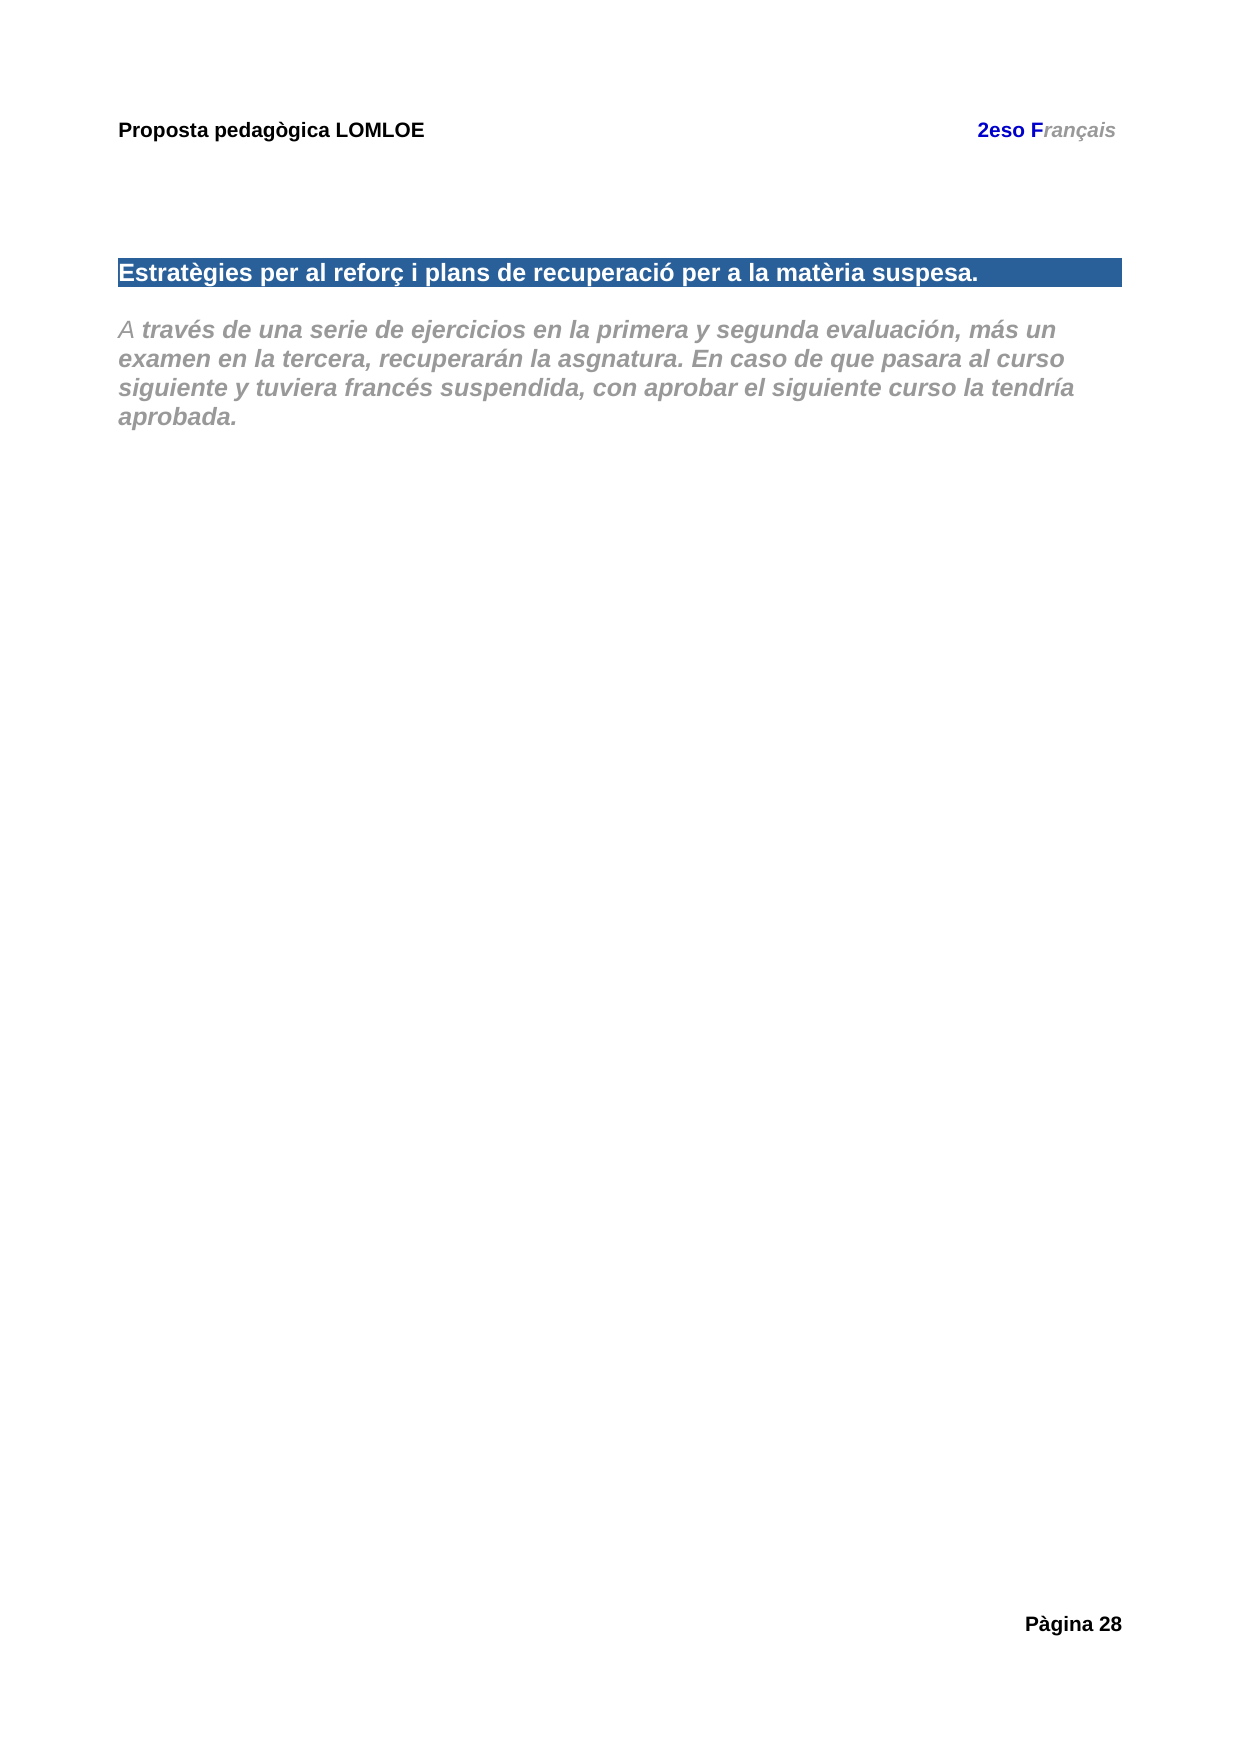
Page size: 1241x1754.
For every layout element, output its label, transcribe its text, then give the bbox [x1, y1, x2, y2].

text Estratègies per al reforç i plans de recuperació per a la matèria suspesa. [118, 258, 1122, 287]
text A través de una serie de ejercicios en la primera y segunda evaluación, más un examen en la tercera, recuperarán la asgnatura. En caso de que pasara al curso siguiente y tuviera francés suspendida, con aprobar el siguiente curso la tendría aprobada. [118, 315, 1122, 430]
